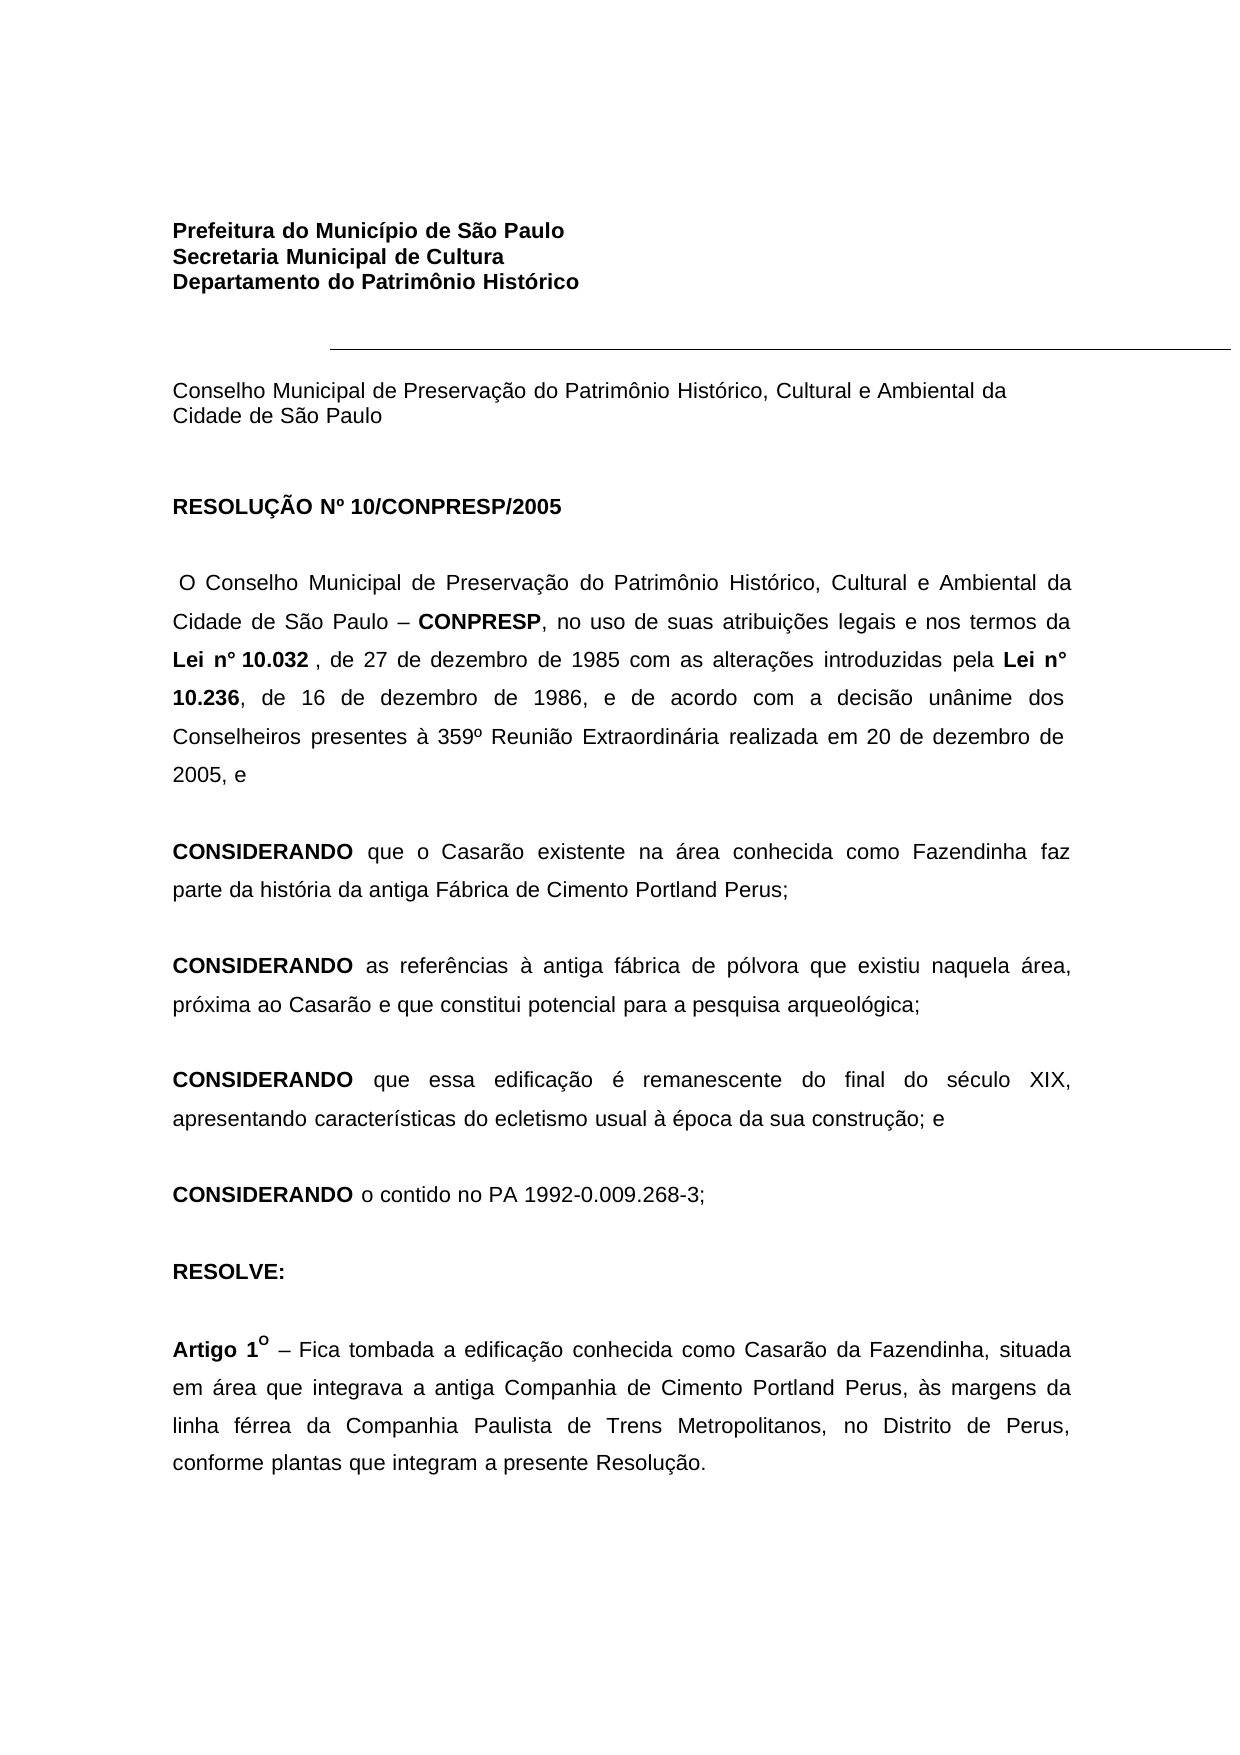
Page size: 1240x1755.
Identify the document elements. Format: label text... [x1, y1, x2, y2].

text 2005, e [172, 762, 250, 788]
text Conselho Municipal de Preservação do Patrimônio Histórico, Cultural e Ambiental da [172, 378, 1013, 403]
text O Conselho Municipal de Preservação do Patrimônio Histórico, Cultural e Ambiental da Cidade de São Paulo – CONPRESP, no uso de suas atribuições legais e nos termos da Lei n° 10.032 , de 27 de dezembro de 1985 com as alterações introduzidas pela Lei n° [172, 570, 1072, 672]
text Conselheiros presentes à 359º Reunião Extraordinária realizada em 20 de dezembro de [172, 724, 1071, 749]
text Prefeitura do Município de São Paulo Secretaria Municipal de Cultura Departamento do Patrimônio Histórico [172, 218, 585, 294]
text CONSIDERANDO o contido no PA 1992-0.009.268-3; [172, 1182, 711, 1207]
text Cidade de São Paulo [172, 403, 386, 429]
text CONSIDERANDO que o Casarão existente na área conhecida como Fazendinha faz parte da história da antiga Fábrica de Cimento Portland Perus; [172, 839, 1071, 903]
text Artigo 1O – Fica tombada a edificação conhecida como Casarão da Fazendinha, situada em área que integrava a antiga Companhia de Cimento Portland Perus, às margens da linha férrea da Companhia Paulista de Trens Metropolitanos, no Distrito de Perus, conforme plantas que integram a presente Resolução. [172, 1333, 1072, 1476]
text RESOLUÇÃO Nº 10/CONPRESP/2005 [172, 493, 566, 519]
text CONSIDERANDO que essa edificação é remanescente do final do século XIX, apresentando características do ecletismo usual à época da sua construção; e [172, 1067, 1071, 1131]
text RESOLVE: [172, 1259, 289, 1284]
text 10.236, de 16 de dezembro de 1986, e de acordo com a decisão unânime dos [172, 685, 1071, 711]
text CONSIDERANDO as referências à antiga fábrica de pólvora que existiu naquela área, próxima ao Casarão e que constitui potencial para a pesquisa arqueológica; [172, 953, 1072, 1017]
